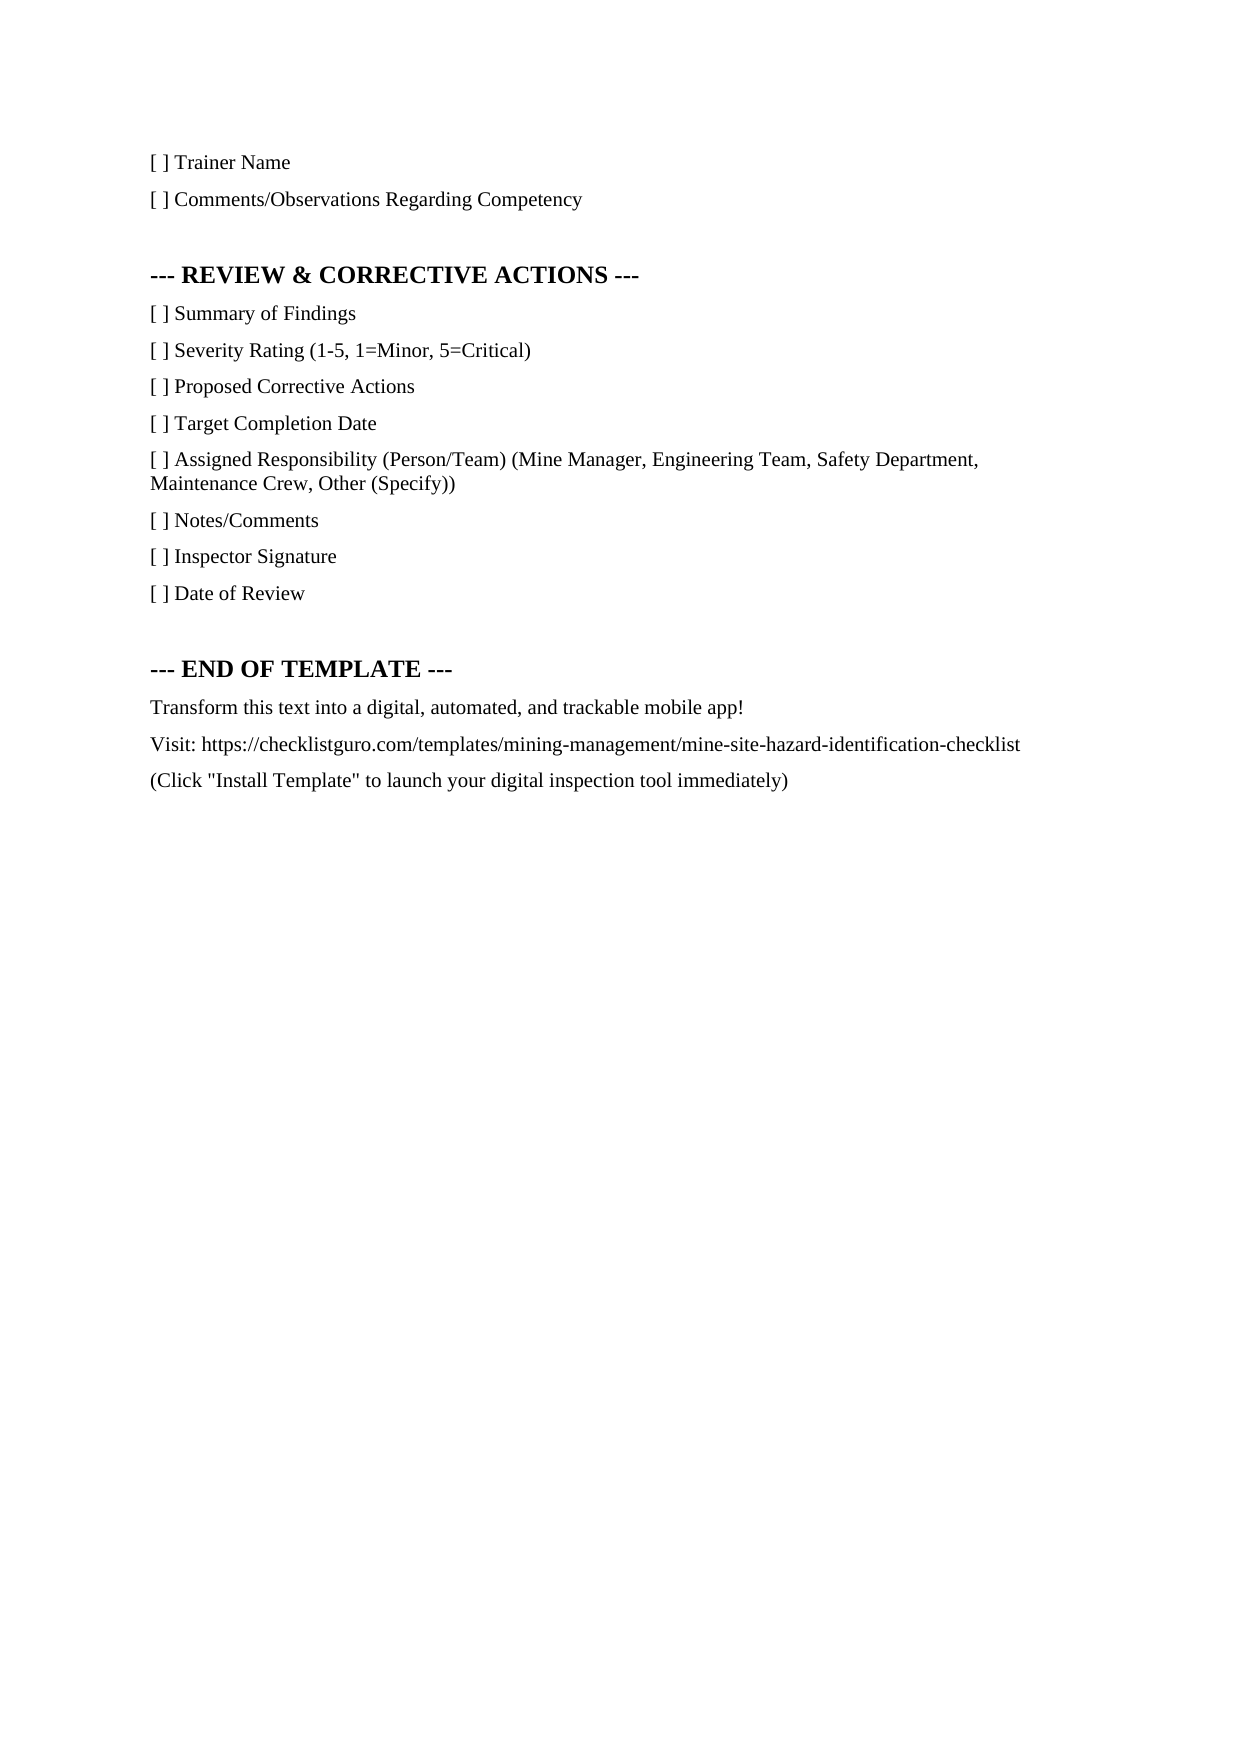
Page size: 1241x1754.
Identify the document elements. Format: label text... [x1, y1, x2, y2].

text [ ] Trainer Name [150, 150, 1090, 174]
text [ ] Notes/Comments [150, 508, 1090, 532]
text [ ] Target Completion Date [150, 411, 1090, 435]
text --- END OF TEMPLATE --- [150, 654, 1090, 683]
text [ ] Date of Review [150, 581, 1090, 605]
text (Click "Install Template" to launch your digital inspection tool immediately) [150, 768, 1090, 792]
text [ ] Comments/Observations Regarding Competency [150, 187, 1090, 211]
text Transform this text into a digital, automated, and trackable mobile app! [150, 695, 1090, 719]
text [ ] Severity Rating (1-5, 1=Minor, 5=Critical) [150, 337, 1090, 362]
text Visit: https://checklistguro.com/templates/mining-management/mine-site-hazard-identification-checklist [150, 732, 1090, 756]
text [ ] Assigned Responsibility (Person/Team) (Mine Manager, Engineering Team, Safety Department, Maintenance Crew, Other (Specify)) [150, 447, 1090, 495]
text --- REVIEW & CORRECTIVE ACTIONS --- [150, 260, 1090, 288]
text [ ] Proposed Corrective Actions [150, 374, 1090, 398]
text [ ] Inspector Signature [150, 544, 1090, 568]
text [ ] Summary of Findings [150, 301, 1090, 325]
